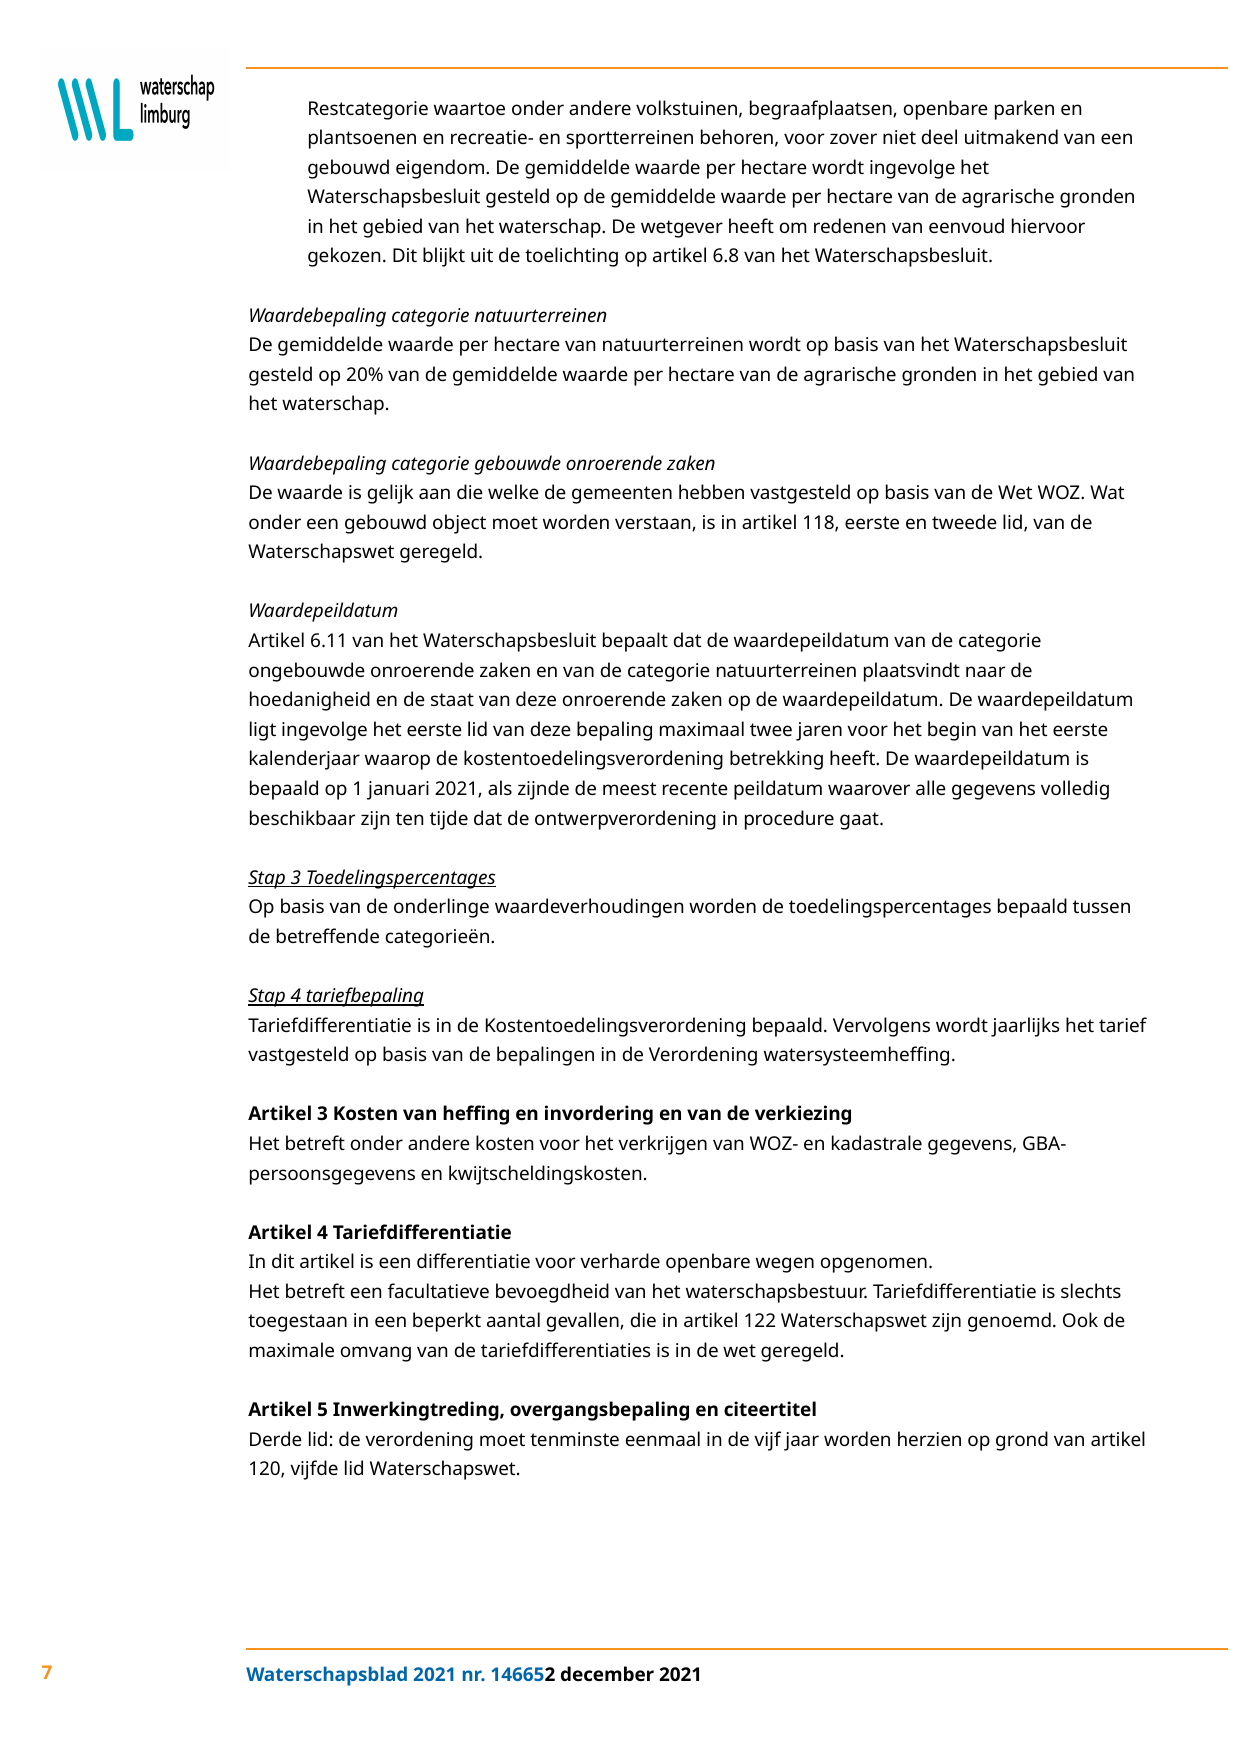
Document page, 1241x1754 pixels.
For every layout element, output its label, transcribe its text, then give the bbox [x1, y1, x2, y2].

text Artikel 3 Kosten van heffing en invordering en van de verkiezing [248, 1101, 1152, 1126]
text Waardebepaling categorie natuurterreinen [248, 302, 1152, 328]
text De waarde is gelijk aan die welke de gemeenten hebben vastgesteld op basis van de Wet WOZ. Wat onder een gebouwd object moet worden verstaan, is in artikel 118, eerste en tweede lid, van de Waterschapswet geregeld. [248, 479, 1152, 564]
text Het betreft een facultatieve bevoegdheid van het waterschapsbestuur. Tariefdifferentiatie is slechts toegestaan in een beperkt aantal gevallen, die in artikel 122 Waterschapswet zijn genoemd. Ook de maximale omvang van de tariefdifferentiaties is in de wet geregeld. [248, 1278, 1152, 1363]
text De gemiddelde waarde per hectare van natuurterreinen wordt op basis van het Waterschapsbesluit gesteld op 20% van de gemiddelde waarde per hectare van de agrarische gronden in het gebied van het waterschap. [248, 331, 1152, 416]
text Waardepeildatum [248, 598, 1152, 623]
text Waardebepaling categorie gebouwde onroerende zaken [248, 450, 1152, 476]
list Restcategorie waartoe onder andere volkstuinen, begraafplaatsen, openbare parken en plantsoenen en recreatie- en sportterreinen behoren, voor zover niet deel uitmakend van een gebouwd eigendom. De gemiddelde waarde per hectare wordt ingevolge het Waterschapsbesluit gesteld op de gemiddelde waarde per hectare van de agrarische gronden in het gebied van het waterschap. De wetgever heeft om redenen van eenvoud hiervoor gekozen. Dit blijkt uit de toelichting op artikel 6.8 van het Waterschapsbesluit. [248, 95, 1152, 268]
text Tariefdifferentiatie is in de Kostentoedelingsverordening bepaald. Vervolgens wordt jaarlijks het tarief vastgesteld op basis van de bepalingen in de Verordening watersysteemheffing. [248, 1012, 1152, 1067]
text Artikel 5 Inwerkingtreding, overgangsbepaling en citeertitel [248, 1396, 1152, 1422]
text Op basis van de onderlinge waardeverhoudingen worden de toedelingspercentages bepaald tussen de betreffende categorieën. [248, 893, 1152, 949]
text Artikel 6.11 van het Waterschapsbesluit bepaalt dat de waardepeildatum van de categorie ongebouwde onroerende zaken en van de categorie natuurterreinen plaatsvindt naar de hoedanigheid en de staat van deze onroerende zaken op de waardepeildatum. De waardepeildatum ligt ingevolge het eerste lid van deze bepaling maximaal twee jaren voor het begin van het eerste kalenderjaar waarop de kostentoedelingsverordening betrekking heeft. De waardepeildatum is bepaald op 1 januari 2021, als zijnde de meest recente peildatum waarover alle gegevens volledig beschikbaar zijn ten tijde dat de ontwerpverordening in procedure gaat. [248, 627, 1152, 831]
picture [41, 47, 231, 172]
text Stap 3 Toedelingspercentages [248, 864, 1152, 890]
text In dit artikel is een differentiatie voor verharde openbare wegen opgenomen. [248, 1248, 1152, 1274]
text Derde lid: de verordening moet tenminste eenmaal in de vijf jaar worden herzien op grond van artikel 120, vijfde lid Waterschapswet. [248, 1426, 1152, 1481]
text Het betreft onder andere kosten voor het verkrijgen van WOZ- en kadastrale gegevens, GBA-persoonsgegevens en kwijtscheldingskosten. [248, 1130, 1152, 1186]
text Artikel 4 Tariefdifferentiatie [248, 1219, 1152, 1245]
text Stap 4 tariefbepaling [248, 982, 1152, 1008]
